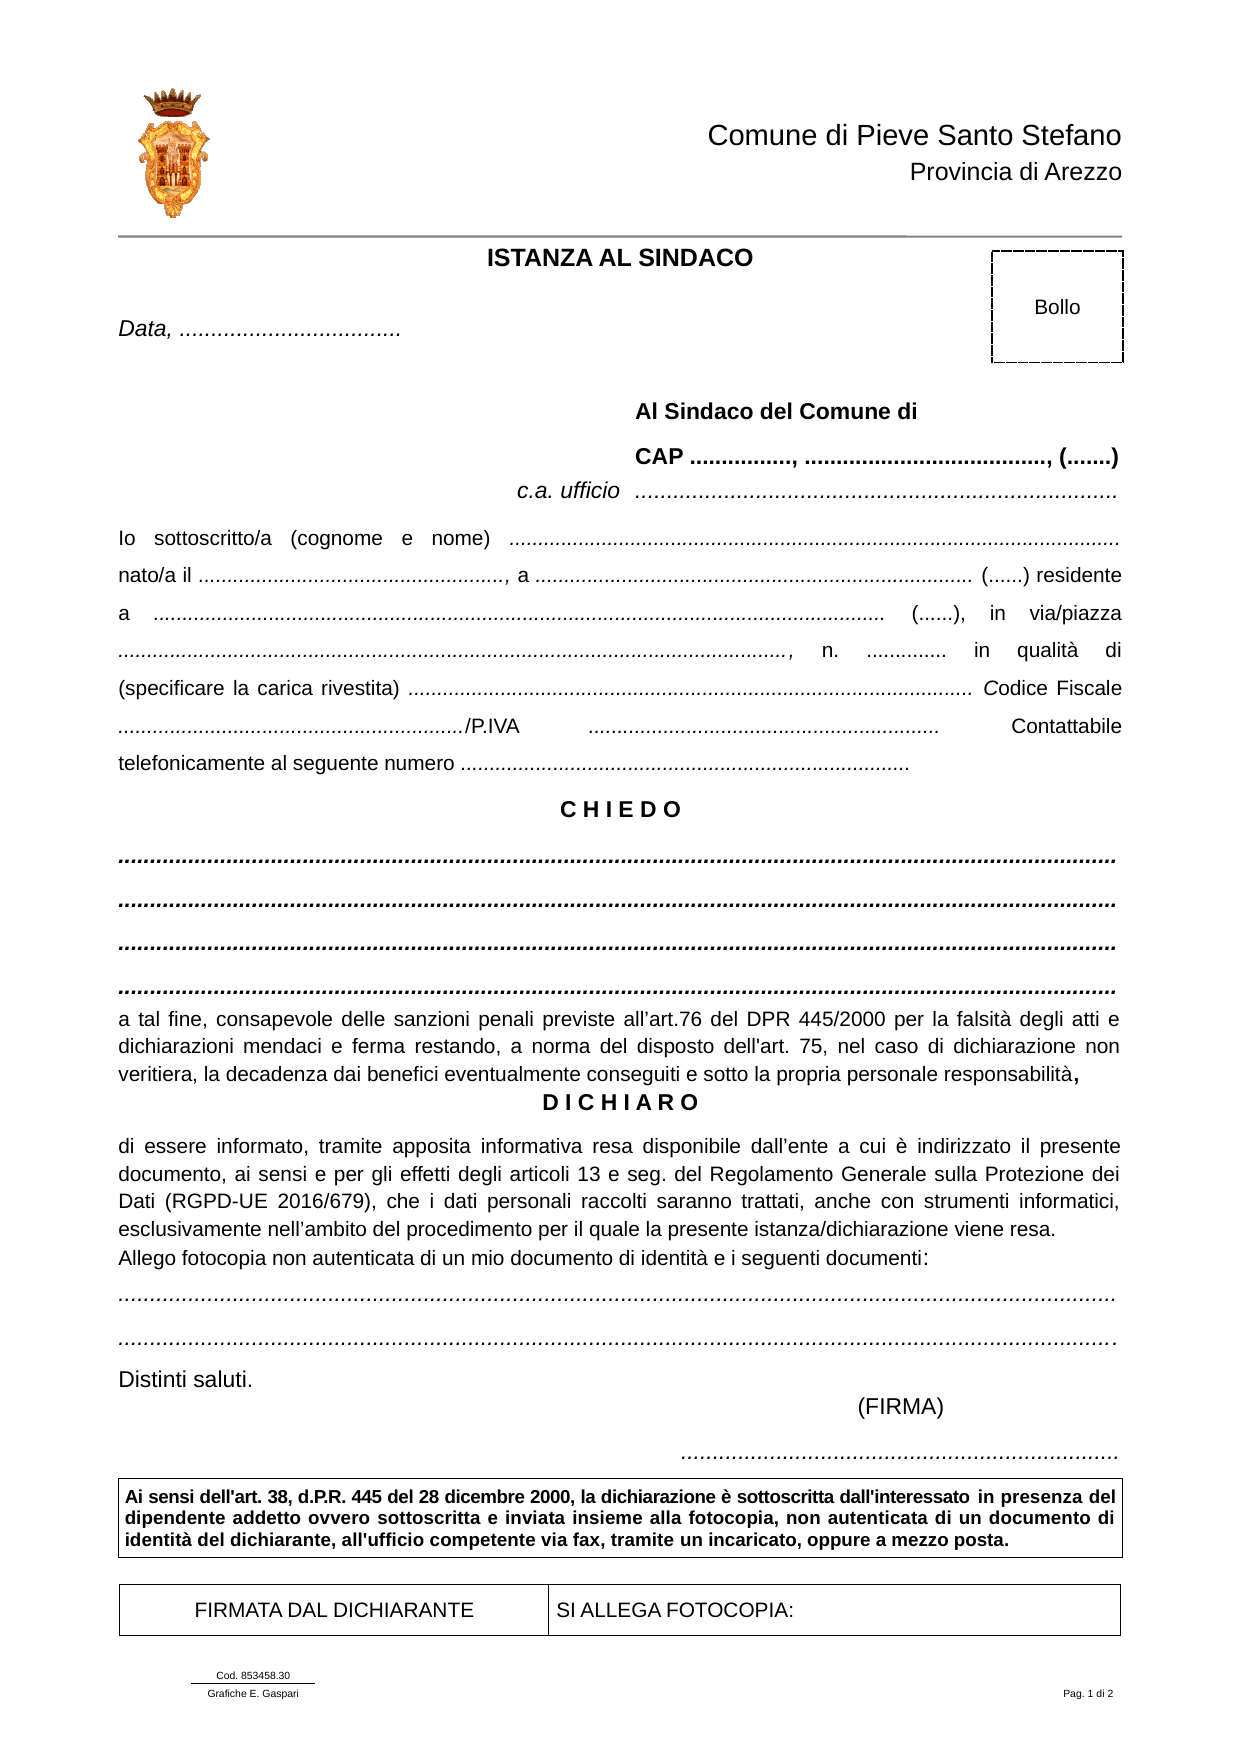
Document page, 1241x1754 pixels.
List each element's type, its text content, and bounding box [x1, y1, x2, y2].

text di essere informato, tramite apposita informativa resa disponibile dall’ente a cui è indirizzato il presente documento, ai sensi e per gli effetti degli articoli 13 e seg. del Regolamento Generale sulla Protezione dei Dati (RGPD-UE 2016/679), che i dati personali raccolti saranno trattati, anche con strumenti informatici, esclusivamente nell’ambito del procedimento per il quale la presente istanza/dichiarazione viene resa. [118, 1134, 1122, 1241]
table_header FIRMATA DAL DICHIARANTE [120, 1585, 548, 1635]
text Data, ................................... [118, 310, 991, 344]
text Io sottoscritto/a (cognome e nome) .......................................................................................................... nato/a il ....................................................., a ............................................................................ (......) residente a ............................................................................................................................... (......), in via/piazza ...................................................................................................................., n. .............. in qualità di (specificare la carica rivestita) .................................................................................................. Codice Fiscale ............................................................/P.IVA ............................................................. Contattabile telefonicamente al seguente numero .............................................................................. [118, 518, 1122, 778]
table_header SI ALLEGA FOTOCOPIA: [549, 1585, 1120, 1635]
text CAP ................, ......................................, (.......) [635, 438, 1122, 472]
subtitle D I C H I A R O [118, 1089, 1122, 1115]
picture [122, 87, 224, 219]
table_header Ai sensi dell'art. 38, d.P.R. 445 del 28 dicembre 2000, la dichiarazione è sottoscritta dall'interessato in presenza del dipendente addetto ovvero sottoscritta e inviata insieme alla fotocopia, non autenticata di un documento di identità del dichiarante, all'ufficio competente via fax, tramite un incaricato, oppure a mezzo posta. [119, 1479, 1122, 1557]
text ............................................................................................................................................................. ............................................................................................................................................................. [118, 1274, 1122, 1353]
text c.a. ufficio ............................................................................ [517, 472, 1122, 506]
text Allego fotocopia non autenticata di un mio documento di identità e i seguenti documenti: [118, 1244, 1122, 1270]
text (FIRMA) [679, 1393, 1122, 1419]
text ..................................................................... [679, 1432, 1122, 1466]
subtitle ............................................................................................................................................................. ............................................................................................................................................................. ............................................................................................................................................................. ............................................................................................................................................................. a tal fine, consapevole delle sanzioni penali previste all’art.76 del DPR 445/2000 per la falsità degli atti e dichiarazioni mendaci e ferma restando, a norma del disposto dell'art. 75, nel caso di dichiarazione non veritiera, la decadenza dai benefici eventualmente conseguiti e sotto la propria personale responsabilità, [118, 832, 1122, 1085]
text Comune di Pieve Santo Stefano [224, 118, 1122, 152]
text Al Sindaco del Comune di [635, 398, 1122, 424]
subtitle C H I E D O [118, 796, 1122, 822]
text Provincia di Arezzo [224, 157, 1122, 185]
text Distinti saluti. [118, 1366, 1122, 1393]
subtitle ISTANZA AL SINDACO [118, 243, 1122, 272]
